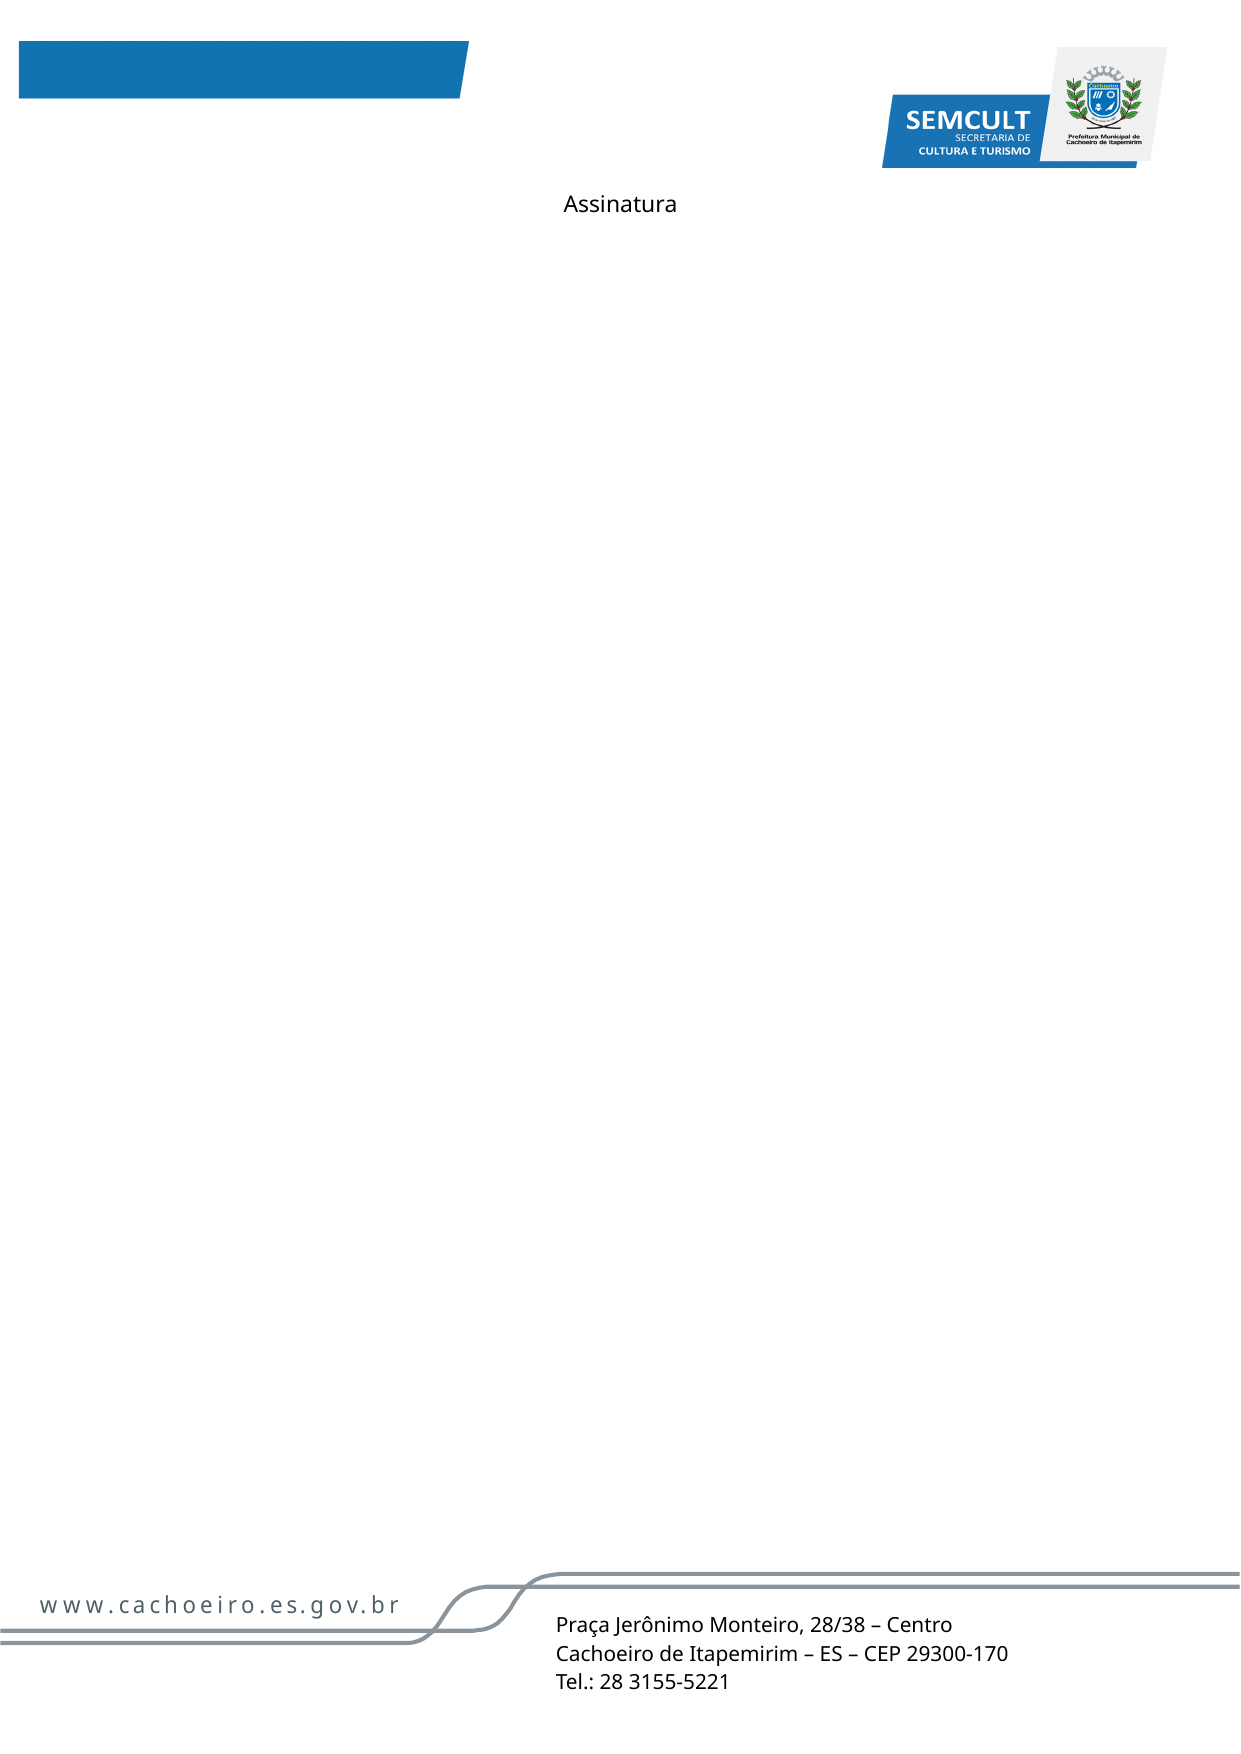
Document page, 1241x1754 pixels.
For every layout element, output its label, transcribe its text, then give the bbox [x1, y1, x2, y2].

text Assinatura [148, 188, 1093, 219]
